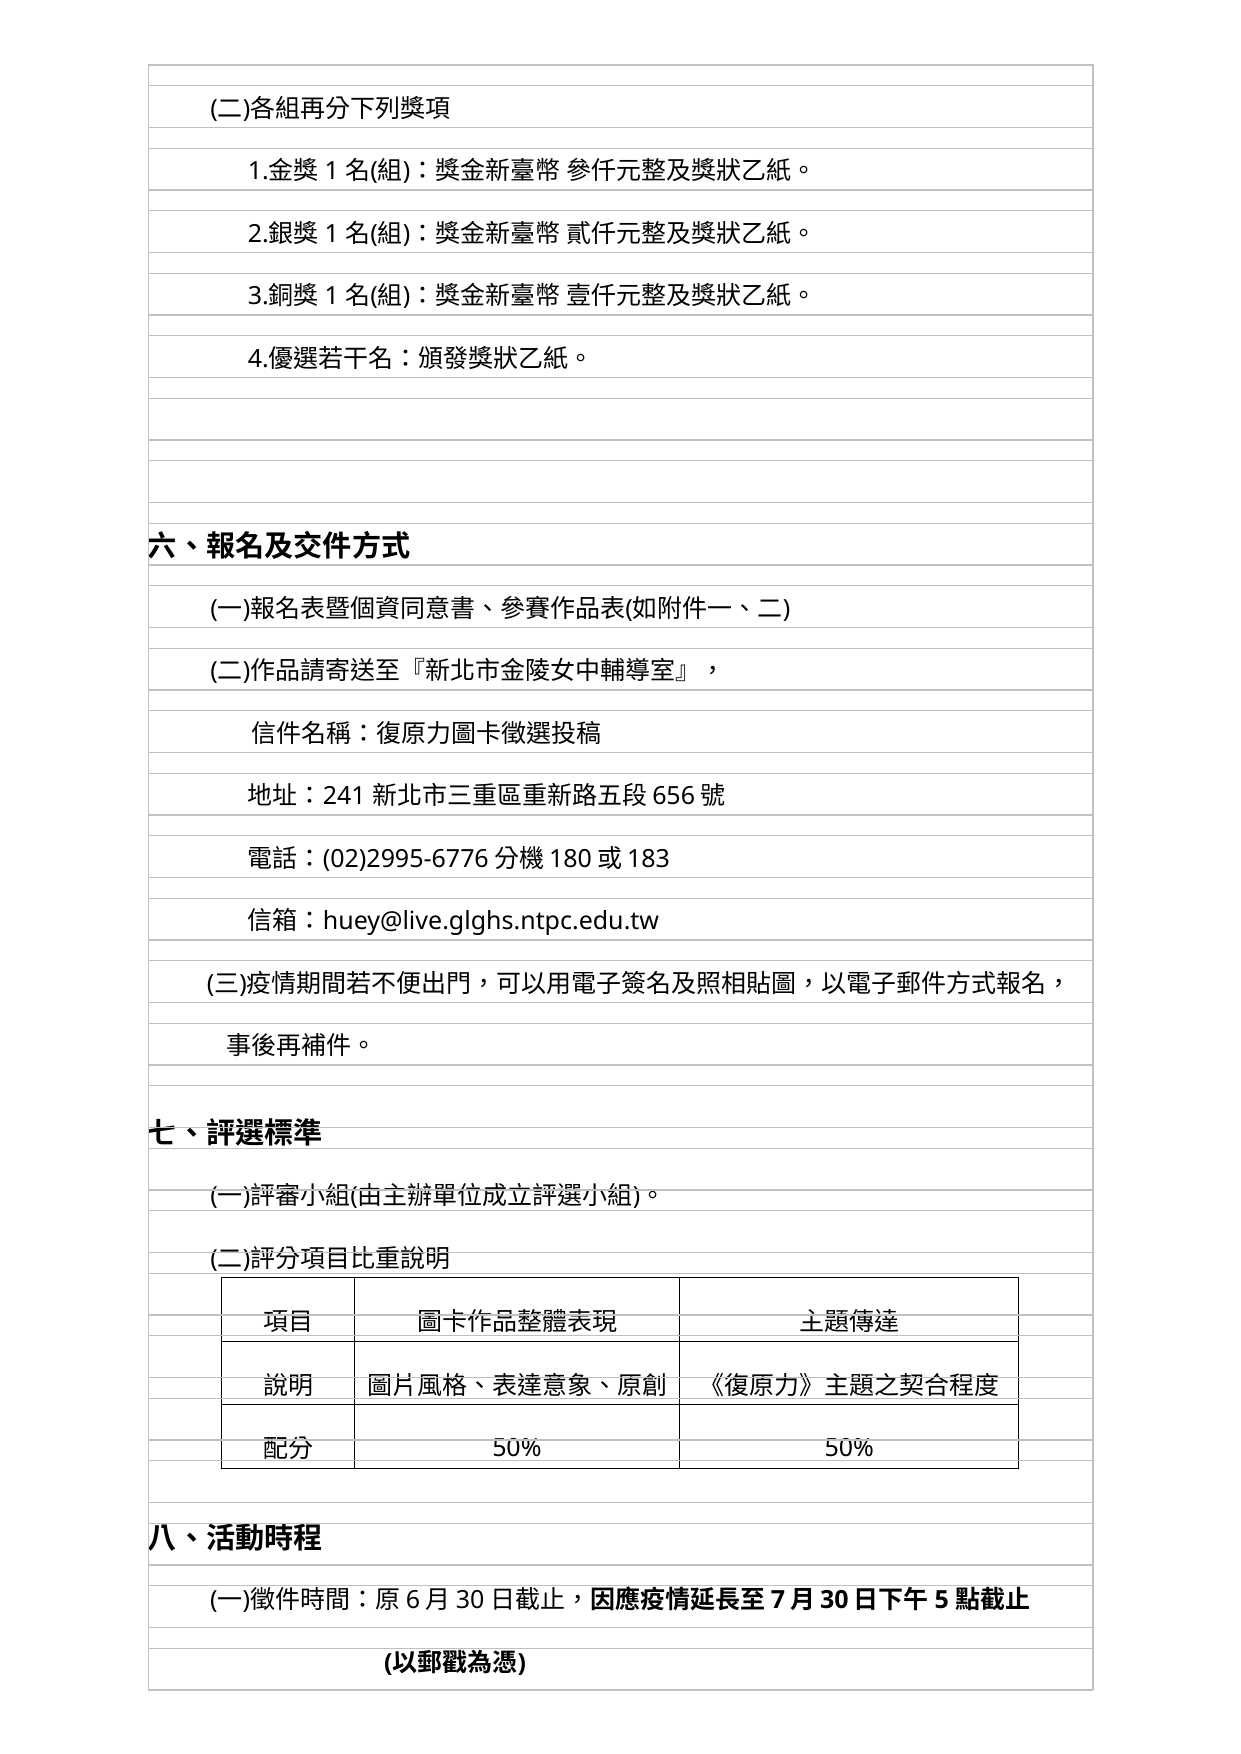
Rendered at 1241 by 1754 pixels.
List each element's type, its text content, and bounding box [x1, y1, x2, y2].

text 1.金獎 1 名(組)：獎金新臺幣 參仟元整及獎狀乙紙。 [149, 149, 1092, 189]
table_cell [222, 1405, 354, 1439]
table_cell [355, 1461, 679, 1468]
text (二)評分項目比重說明 [149, 1253, 1092, 1273]
table_cell 《復原力》主題之契合程度 [680, 1378, 1018, 1398]
table_header 項目 [222, 1316, 354, 1335]
table_header [355, 1278, 679, 1314]
text [149, 66, 1092, 85]
table_cell [680, 1461, 1018, 1468]
text [149, 316, 1092, 335]
text 八、活動時程 [149, 1524, 1092, 1556]
text [198, 878, 1092, 898]
table_header [355, 1336, 679, 1341]
text [198, 566, 1092, 585]
text [369, 1628, 1092, 1648]
text [149, 1494, 1092, 1502]
table_cell 配分 [222, 1441, 354, 1460]
text [149, 1003, 1092, 1023]
table_cell [680, 1399, 1018, 1404]
text [198, 628, 1092, 648]
text (二)評分項目比重說明 [149, 1214, 1092, 1252]
text [198, 753, 1092, 773]
table_header [680, 1278, 1018, 1314]
text 地址：241 新北市三重區重新路五段656號 [198, 774, 1092, 814]
text 電話：(02)2995-6776分機180或183 [198, 836, 1092, 877]
table_cell 說明 [222, 1378, 354, 1398]
table_header [680, 1336, 1018, 1341]
text [210, 1566, 1092, 1585]
text [198, 816, 1092, 835]
text [149, 128, 1092, 148]
text [369, 1619, 1092, 1627]
text [149, 941, 1092, 960]
text [149, 253, 1092, 273]
table_cell 圖片風格、表達意象、原創 [355, 1378, 679, 1398]
text 3.銅獎 1 名(組)：獎金新臺幣 壹仟元整及獎狀乙紙。 [149, 274, 1092, 314]
table_header 圖卡作品整體表現 [355, 1316, 679, 1335]
text 七、評選標準 [149, 1089, 1092, 1127]
text [1094, 1619, 1142, 1681]
table_cell [355, 1342, 679, 1377]
table_cell [355, 1405, 679, 1439]
text (二)各組再分下列獎項 [149, 86, 1092, 127]
text [149, 503, 1092, 523]
table_cell [222, 1342, 354, 1377]
text [1094, 1556, 1142, 1619]
text [149, 1503, 1092, 1523]
table_header 主題傳達 [680, 1316, 1018, 1335]
text (一)徵件時間：原 6月 30 日截止，因應疫情延長至7月30日下午 5 點截止 [210, 1586, 1092, 1619]
table_cell [222, 1461, 354, 1468]
text [198, 691, 1092, 710]
text 4.優選若干名：頒發獎狀乙紙。 [149, 336, 1092, 377]
text (一)報名表暨個資同意書、參賽作品表(如附件一、二) [198, 586, 1092, 627]
table_cell [222, 1399, 354, 1404]
text (以郵戳為憑) [369, 1649, 1092, 1681]
table_cell [680, 1342, 1018, 1377]
table_cell [680, 1405, 1018, 1439]
text 事後再補件。 [149, 1024, 1092, 1064]
text (三)疫情期間若不便出門，可以用電子簽名及照相貼圖，以電子郵件方式報名， [149, 961, 1092, 1002]
text [149, 191, 1092, 210]
table_cell 50% [680, 1441, 1018, 1460]
text 六、報名及交件方式 [149, 524, 1092, 564]
table_cell [355, 1399, 679, 1404]
text (二)作品請寄送至『新北市金陵女中輔導室』， [198, 649, 1092, 689]
text (一)評審小組(由主辦單位成立評選小組)。 [149, 1152, 1092, 1189]
text 2.銀獎 1 名(組)：獎金新臺幣 貳仟元整及獎狀乙紙。 [149, 211, 1092, 252]
table_header [222, 1278, 354, 1314]
text 信箱：huey@live.glghs.ntpc.edu.tw [198, 899, 1092, 939]
text 信件名稱：復原力圖卡徵選投稿 [198, 711, 1092, 752]
text [210, 1556, 1092, 1564]
text (一)評審小組(由主辦單位成立評選小組)。 [149, 1191, 1092, 1210]
table_header [222, 1336, 354, 1341]
text 七、評選標準 [149, 1128, 1092, 1148]
table_cell 50% [355, 1441, 679, 1460]
